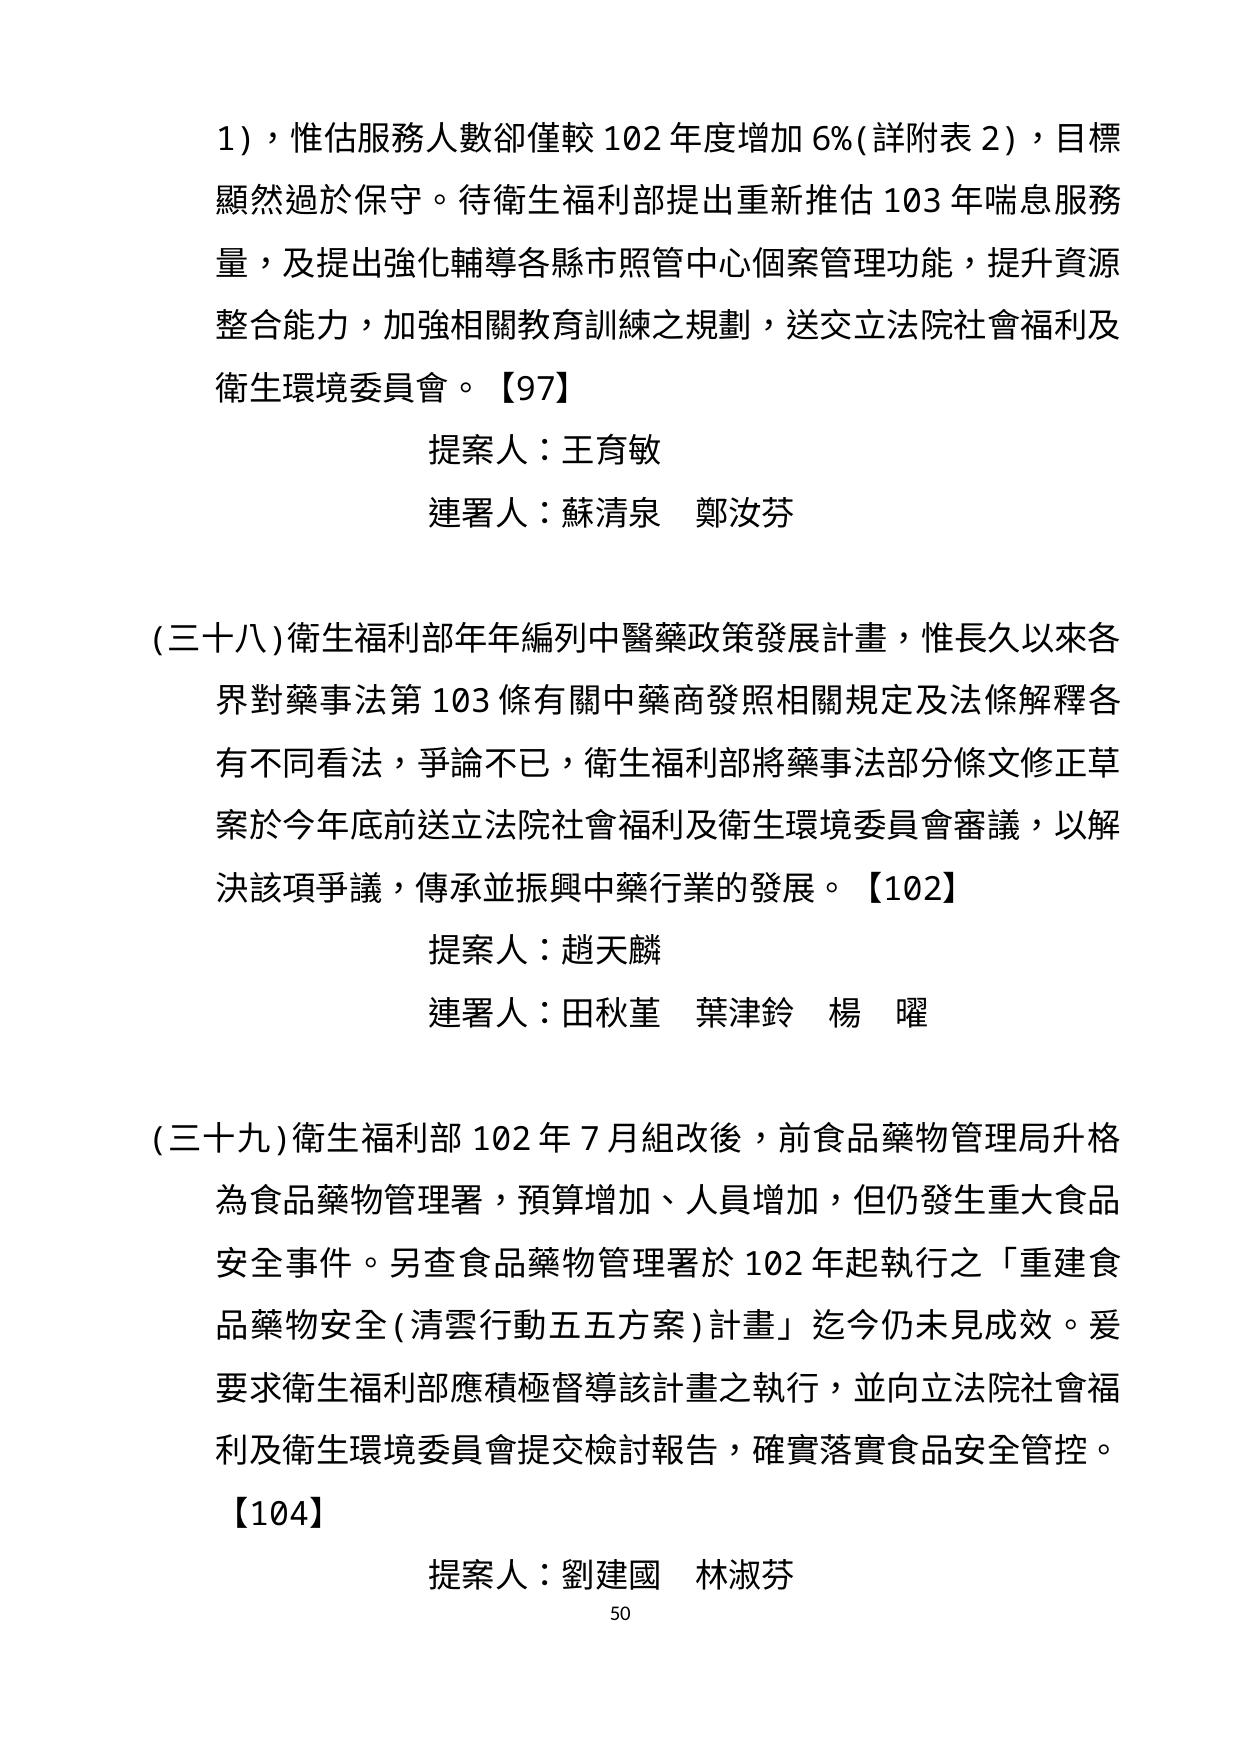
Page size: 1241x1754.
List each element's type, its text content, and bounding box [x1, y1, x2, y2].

text 提案人：趙天麟 [151, 907, 1121, 969]
text (三十七)鑒於衛生福利部現行居家護理、居家及社區復健及喘息服務業務目標、係依以前年度服務人數乘以預計成長率計算得出，惟103年度喘息服務預算金額較102年度成長39%(詳附表1)，惟估服務人數卻僅較102年度增加6%(詳附表2)，目標顯然過於保守。待衛生福利部提出重新推估103年喘息服務量，及提出強化輔導各縣市照管中心個案管理功能，提升資源整合能力，加強相關教育訓練之規劃，送交立法院社會福利及衛生環境委員會。【97】 [148, 94, 1122, 407]
text (三十九)衛生福利部102年7月組改後，前食品藥物管理局升格為食品藥物管理署，預算增加、人員增加，但仍發生重大食品安全事件。另查食品藥物管理署於102年起執行之「重建食品藥物安全(清雲行動五五方案)計畫」迄今仍未見成效。爰要求衛生福利部應積極督導該計畫之執行，並向立法院社會福利及衛生環境委員會提交檢討報告，確實落實食品安全管控。【104】 [148, 1094, 1122, 1532]
text (三十八)衛生福利部年年編列中醫藥政策發展計畫，惟長久以來各界對藥事法第103條有關中藥商發照相關規定及法條解釋各有不同看法，爭論不已，衛生福利部將藥事法部分條文修正草案於今年底前送立法院社會福利及衛生環境委員會審議，以解決該項爭議，傳承並振興中藥行業的發展。【102】 [148, 594, 1122, 907]
text 提案人：劉建國 林淑芬 [151, 1532, 1121, 1594]
text 連署人：田秋堇 葉津鈴 楊 曜 [151, 969, 1121, 1032]
text 提案人：王育敏 [151, 407, 1121, 469]
text 連署人：蘇清泉 鄭汝芬 [151, 469, 1121, 532]
